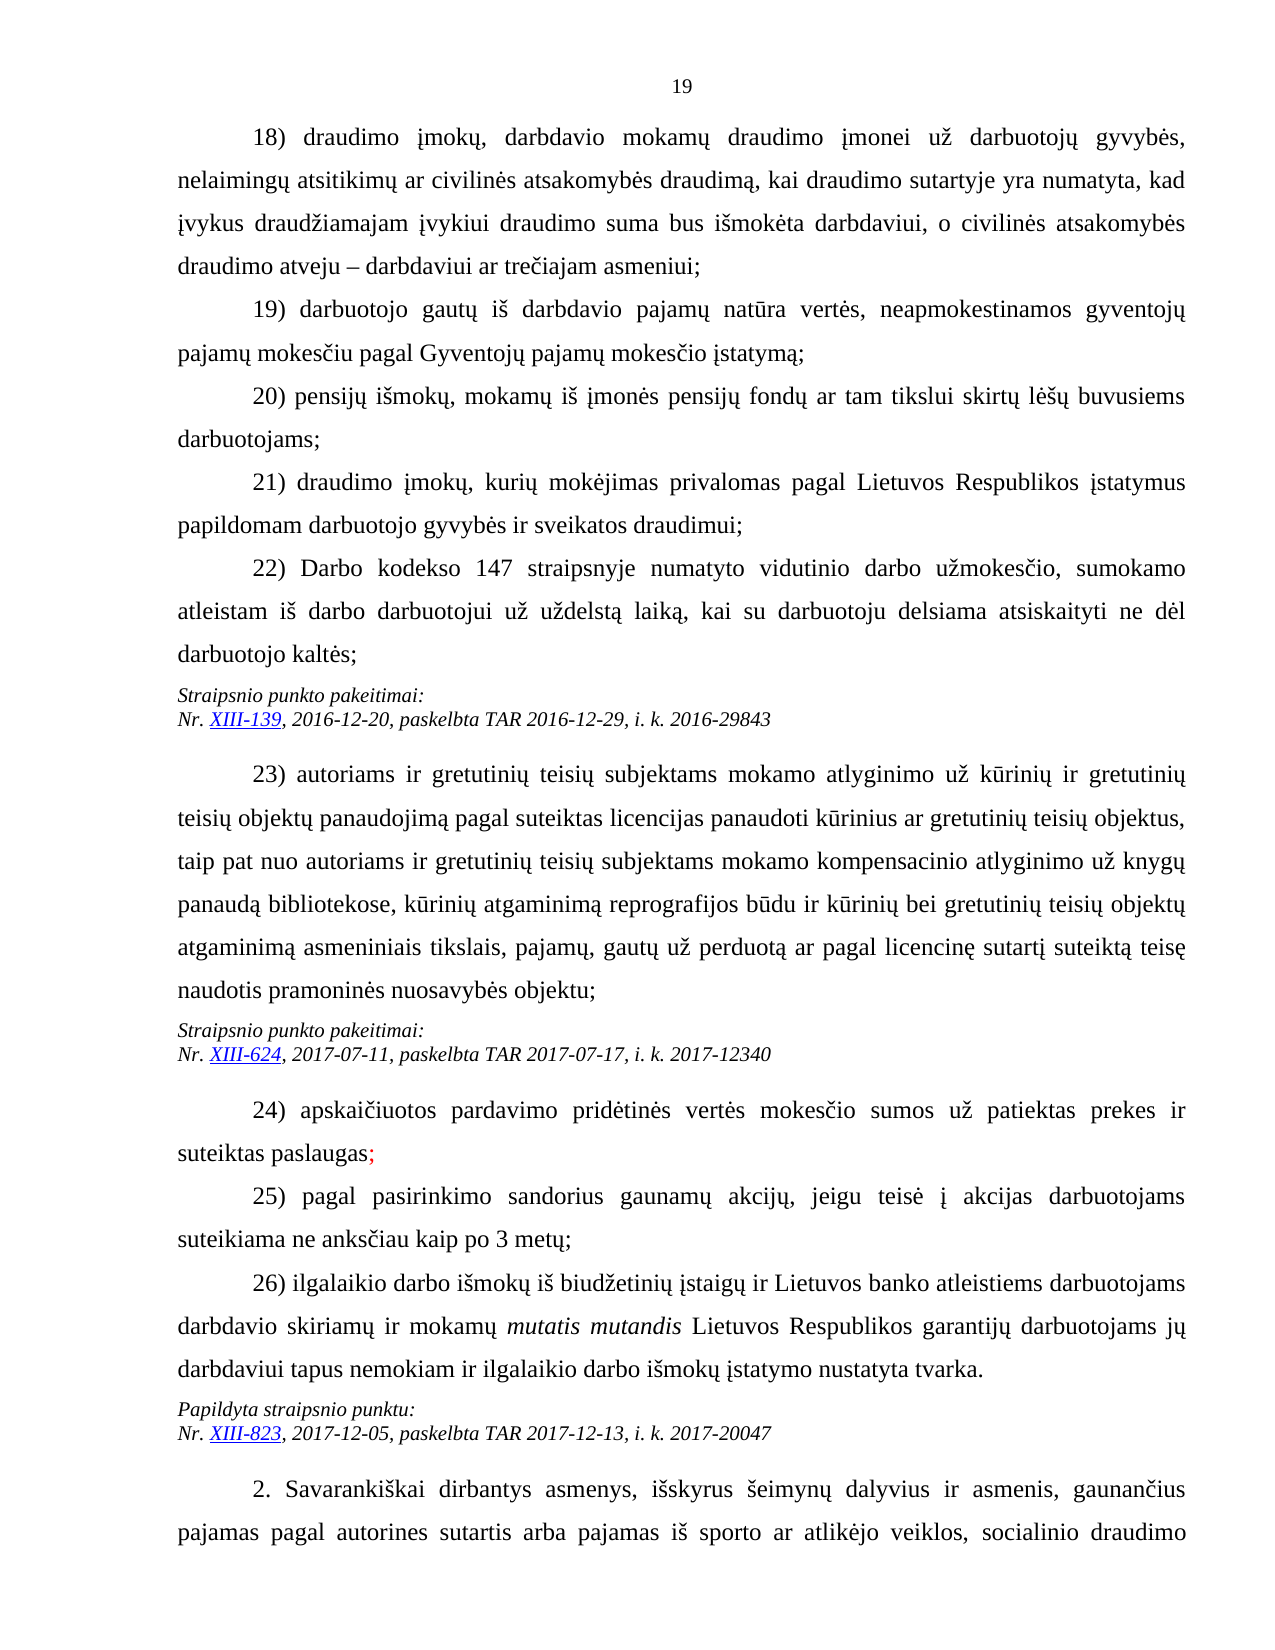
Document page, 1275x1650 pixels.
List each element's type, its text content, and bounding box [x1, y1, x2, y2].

text 23) autoriams ir gretutinių teisių subjektams mokamo atlyginimo už kūrinių ir gretutinių teisių objektų panaudojimą pagal suteiktas licencijas panaudoti kūrinius ar gretutinių teisių objektus, taip pat nuo autoriams ir gretutinių teisių subjektams mokamo kompensacinio atlyginimo už knygų panaudą bibliotekose, kūrinių atgaminimą reprografijos būdu ir kūrinių bei gretutinių teisių objektų atgaminimą asmeniniais tikslais, pajamų, gautų už perduotą ar pagal licencinę sutartį suteiktą teisę naudotis pramoninės nuosavybės objektu; [177, 759, 1186, 1004]
text Papildyta straipsnio punktu: [177, 1397, 1186, 1421]
text 26) ilgalaikio darbo išmokų iš biudžetinių įstaigų ir Lietuvos banko atleistiems darbuotojams darbdavio skiriamų ir mokamų mutatis mutandis Lietuvos Respublikos garantijų darbuotojams jų darbdaviui tapus nemokiam ir ilgalaikio darbo išmokų įstatymo nustatyta tvarka. [177, 1268, 1186, 1383]
text Straipsnio punkto pakeitimai: [177, 1018, 1186, 1042]
text Straipsnio punkto pakeitimai: [177, 683, 1186, 707]
text Nr. XIII-139, 2016-12-20, paskelbta TAR 2016-12-29, i. k. 2016-29843 [177, 707, 1186, 731]
text 2. Savarankiškai dirbantys asmenys, išskyrus šeimynų dalyvius ir asmenis, gaunančius pajamas pagal autorines sutartis arba pajamas iš sporto ar atlikėjo veiklos, socialinio draudimo [177, 1474, 1186, 1546]
text 21) draudimo įmokų, kurių mokėjimas privalomas pagal Lietuvos Respublikos įstatymus papildomam darbuotojo gyvybės ir sveikatos draudimui; [177, 467, 1186, 539]
text 25) pagal pasirinkimo sandorius gaunamų akcijų, jeigu teisė į akcijas darbuotojams suteikiama ne anksčiau kaip po 3 metų; [177, 1181, 1186, 1253]
text 19) darbuotojo gautų iš darbdavio pajamų natūra vertės, neapmokestinamos gyventojų pajamų mokesčiu pagal Gyventojų pajamų mokesčio įstatymą; [177, 294, 1186, 366]
text 18) draudimo įmokų, darbdavio mokamų draudimo įmonei už darbuotojų gyvybės, nelaimingų atsitikimų ar civilinės atsakomybės draudimą, kai draudimo sutartyje yra numatyta, kad įvykus draudžiamajam įvykiui draudimo suma bus išmokėta darbdaviui, o civilinės atsakomybės draudimo atveju – darbdaviui ar trečiajam asmeniui; [177, 122, 1186, 280]
text 20) pensijų išmokų, mokamų iš įmonės pensijų fondų ar tam tikslui skirtų lėšų buvusiems darbuotojams; [177, 381, 1186, 453]
text Nr. XIII-823, 2017-12-05, paskelbta TAR 2017-12-13, i. k. 2017-20047 [177, 1421, 1186, 1445]
text Nr. XIII-624, 2017-07-11, paskelbta TAR 2017-07-17, i. k. 2017-12340 [177, 1042, 1186, 1066]
text 22) Darbo kodekso 147 straipsnyje numatyto vidutinio darbo užmokesčio, sumokamo atleistam iš darbo darbuotojui už uždelstą laiką, kai su darbuotoju delsiama atsiskaityti ne dėl darbuotojo kaltės; [177, 553, 1186, 668]
text 24) apskaičiuotos pardavimo pridėtinės vertės mokesčio sumos už patiektas prekes ir suteiktas paslaugas; [177, 1095, 1186, 1167]
